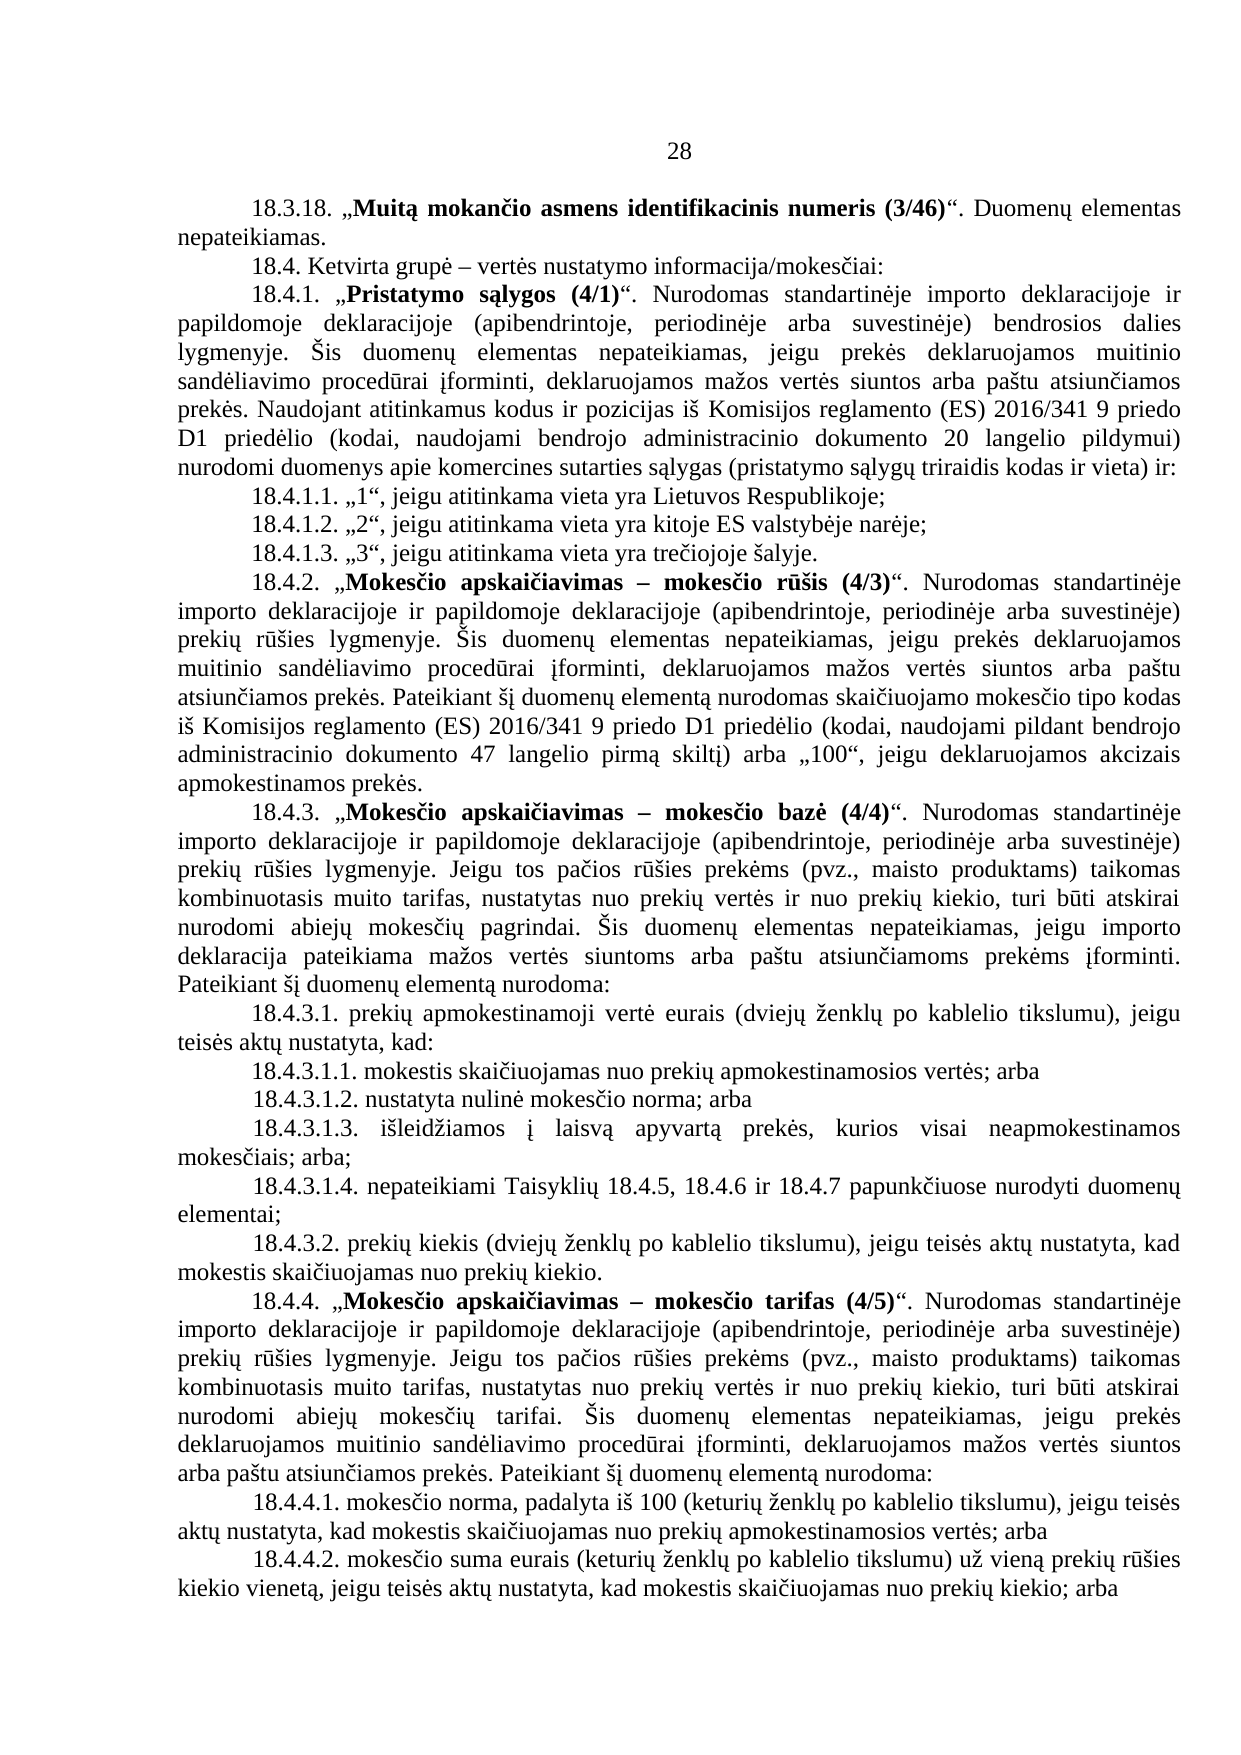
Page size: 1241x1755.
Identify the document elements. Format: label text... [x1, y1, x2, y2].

text 18.4.3.1.3. išleidžiamos į laisvą apyvartą prekės, kurios visai neapmokestinamos mokesčiais; arba; [177, 1113, 1181, 1171]
text 18.4. Ketvirta grupė – vertės nustatymo informacija/mokesčiai: [177, 251, 1181, 279]
text 18.4.4.1. mokesčio norma, padalyta iš 100 (keturių ženklų po kablelio tikslumu), jeigu teisės aktų nustatyta, kad mokestis skaičiuojamas nuo prekių apmokestinamosios vertės; arba [177, 1487, 1181, 1544]
text 18.4.3.1.1. mokestis skaičiuojamas nuo prekių apmokestinamosios vertės; arba [177, 1056, 1181, 1084]
text 18.4.3.1.4. nepateikiami Taisyklių 18.4.5, 18.4.6 ir 18.4.7 papunkčiuose nurodyti duomenų elementai; [177, 1171, 1181, 1228]
text 18.4.1.1. „1“, jeigu atitinkama vieta yra Lietuvos Respublikoje; [177, 481, 1181, 509]
text 18.4.4. „Mokesčio apskaičiavimas – mokesčio tarifas (4/5)“. Nurodomas standartinėje importo deklaracijoje ir papildomoje deklaracijoje (apibendrintoje, periodinėje arba suvestinėje) prekių rūšies lygmenyje. Jeigu tos pačios rūšies prekėms (pvz., maisto produktams) taikomas kombinuotasis muito tarifas, nustatytas nuo prekių vertės ir nuo prekių kiekio, turi būti atskirai nurodomi abiejų mokesčių tarifai. Šis duomenų elementas nepateikiamas, jeigu prekės deklaruojamos muitinio sandėliavimo procedūrai įforminti, deklaruojamos mažos vertės siuntos arba paštu atsiunčiamos prekės. Pateikiant šį duomenų elementą nurodoma: [177, 1286, 1181, 1487]
text 18.4.3.1. prekių apmokestinamoji vertė eurais (dviejų ženklų po kablelio tikslumu), jeigu teisės aktų nustatyta, kad: [177, 998, 1181, 1056]
text 18.4.3. „Mokesčio apskaičiavimas – mokesčio bazė (4/4)“. Nurodomas standartinėje importo deklaracijoje ir papildomoje deklaracijoje (apibendrintoje, periodinėje arba suvestinėje) prekių rūšies lygmenyje. Jeigu tos pačios rūšies prekėms (pvz., maisto produktams) taikomas kombinuotasis muito tarifas, nustatytas nuo prekių vertės ir nuo prekių kiekio, turi būti atskirai nurodomi abiejų mokesčių pagrindai. Šis duomenų elementas nepateikiamas, jeigu importo deklaracija pateikiama mažos vertės siuntoms arba paštu atsiunčiamoms prekėms įforminti. Pateikiant šį duomenų elementą nurodoma: [177, 797, 1181, 998]
text 18.4.3.1.2. nustatyta nulinė mokesčio norma; arba [177, 1084, 1181, 1113]
text 18.4.3.2. prekių kiekis (dviejų ženklų po kablelio tikslumu), jeigu teisės aktų nustatyta, kad mokestis skaičiuojamas nuo prekių kiekio. [177, 1228, 1181, 1286]
text 18.4.4.2. mokesčio suma eurais (keturių ženklų po kablelio tikslumu) už vieną prekių rūšies kiekio vienetą, jeigu teisės aktų nustatyta, kad mokestis skaičiuojamas nuo prekių kiekio; arba [177, 1544, 1181, 1602]
text 18.3.18. „Muitą mokančio asmens identifikacinis numeris (3/46)“. Duomenų elementas nepateikiamas. [177, 193, 1181, 251]
text 18.4.1. „Pristatymo sąlygos (4/1)“. Nurodomas standartinėje importo deklaracijoje ir papildomoje deklaracijoje (apibendrintoje, periodinėje arba suvestinėje) bendrosios dalies lygmenyje. Šis duomenų elementas nepateikiamas, jeigu prekės deklaruojamos muitinio sandėliavimo procedūrai įforminti, deklaruojamos mažos vertės siuntos arba paštu atsiunčiamos prekės. Naudojant atitinkamus kodus ir pozicijas iš Komisijos reglamento (ES) 2016/341 9 priedo D1 priedėlio (kodai, naudojami bendrojo administracinio dokumento 20 langelio pildymui) nurodomi duomenys apie komercines sutarties sąlygas (pristatymo sąlygų triraidis kodas ir vieta) ir: [177, 279, 1181, 481]
text 18.4.1.3. „3“, jeigu atitinkama vieta yra trečiojoje šalyje. [177, 538, 1181, 567]
text 18.4.1.2. „2“, jeigu atitinkama vieta yra kitoje ES valstybėje narėje; [177, 509, 1181, 538]
text 18.4.2. „Mokesčio apskaičiavimas – mokesčio rūšis (4/3)“. Nurodomas standartinėje importo deklaracijoje ir papildomoje deklaracijoje (apibendrintoje, periodinėje arba suvestinėje) prekių rūšies lygmenyje. Šis duomenų elementas nepateikiamas, jeigu prekės deklaruojamos muitinio sandėliavimo procedūrai įforminti, deklaruojamos mažos vertės siuntos arba paštu atsiunčiamos prekės. Pateikiant šį duomenų elementą nurodomas skaičiuojamo mokesčio tipo kodas iš Komisijos reglamento (ES) 2016/341 9 priedo D1 priedėlio (kodai, naudojami pildant bendrojo administracinio dokumento 47 langelio pirmą skiltį) arba „100“, jeigu deklaruojamos akcizais apmokestinamos prekės. [177, 567, 1181, 797]
